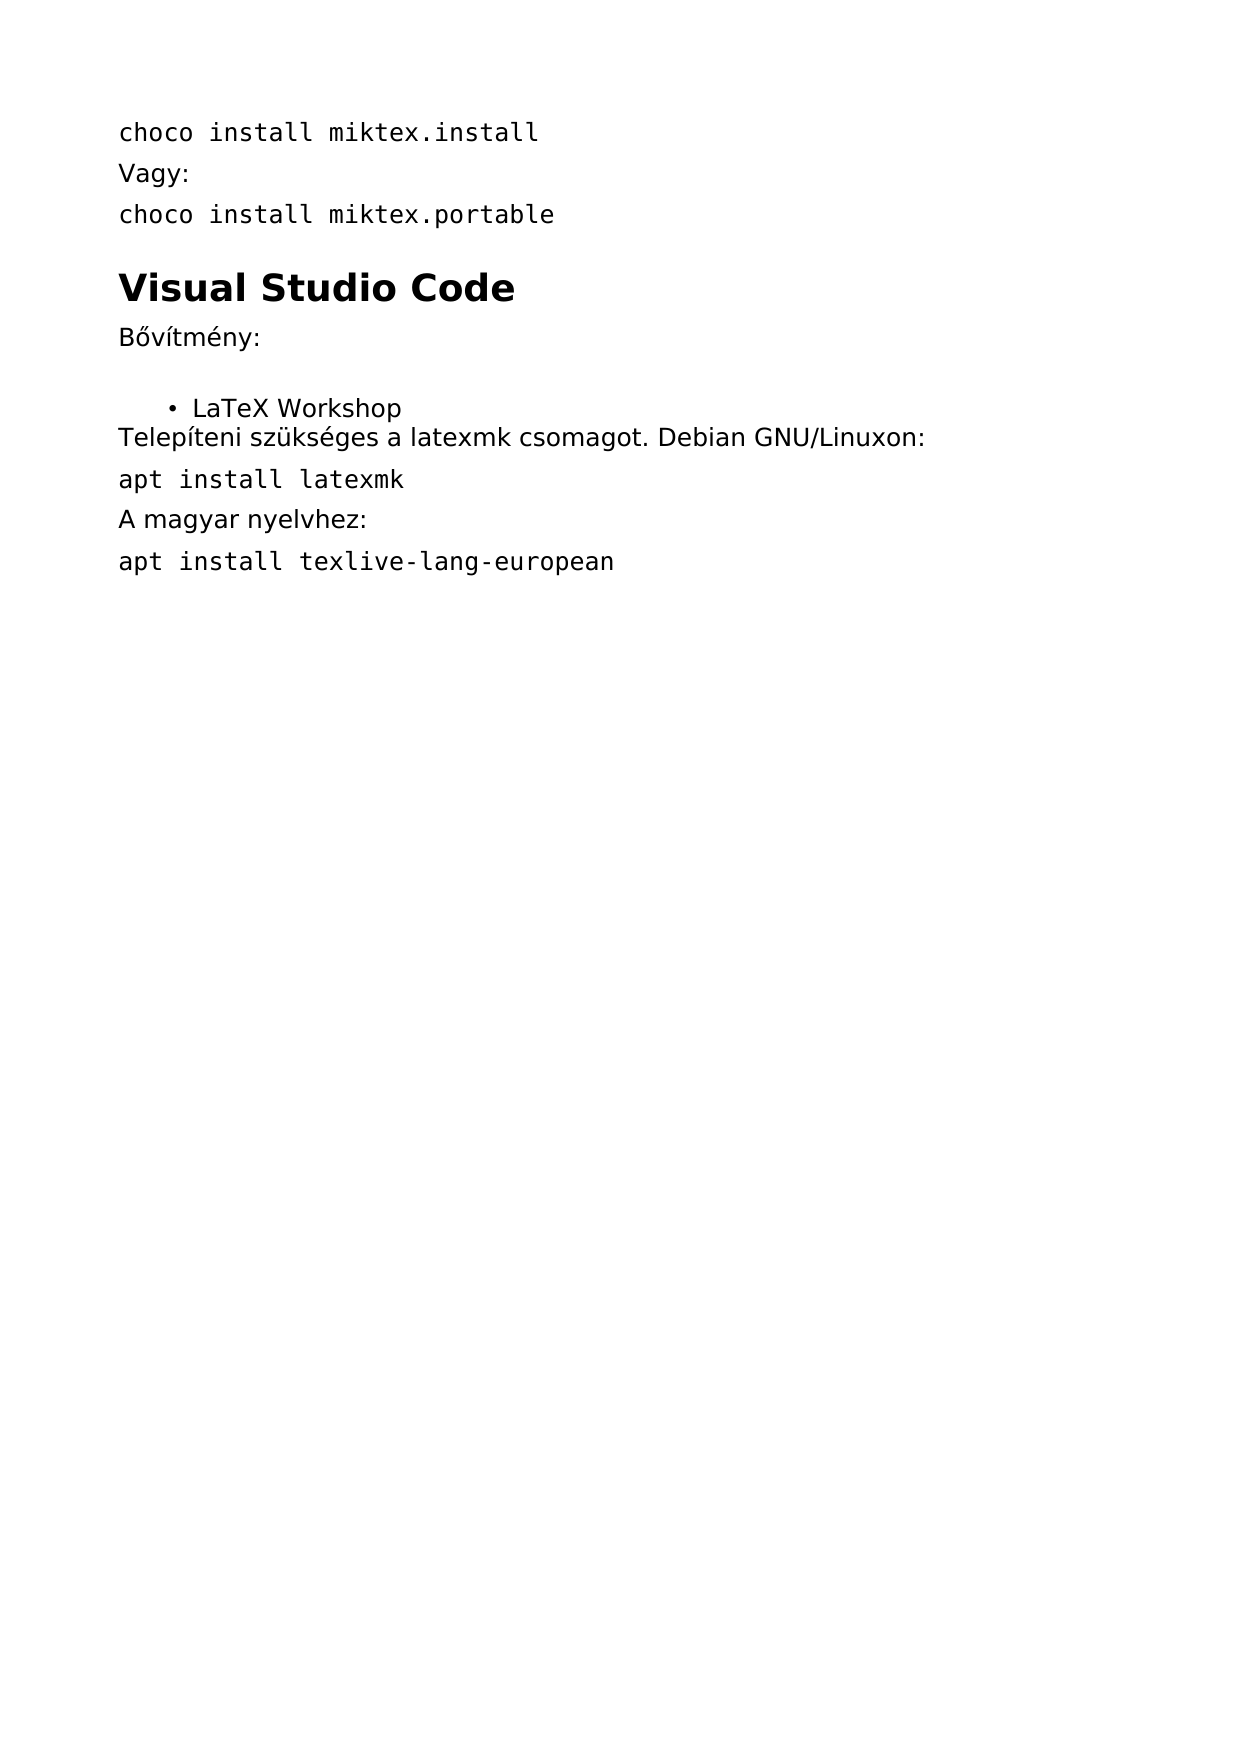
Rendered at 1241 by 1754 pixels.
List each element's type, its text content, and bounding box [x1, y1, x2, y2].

text Telepíteni szükséges a latexmk csomagot. Debian GNU/Linuxon: [118, 423, 1122, 452]
text Bővítmény: [118, 323, 1122, 352]
text apt install texlive-lang-european [118, 547, 1122, 577]
text choco install miktex.portable [118, 201, 1122, 230]
text A magyar nyelvhez: [118, 506, 1122, 535]
text apt install latexmk [118, 465, 1122, 494]
list LaTeX Workshop [177, 394, 1122, 423]
subtitle Visual Studio Code [118, 267, 1122, 310]
text choco install miktex.install [118, 118, 1122, 147]
text Vagy: [118, 159, 1122, 188]
